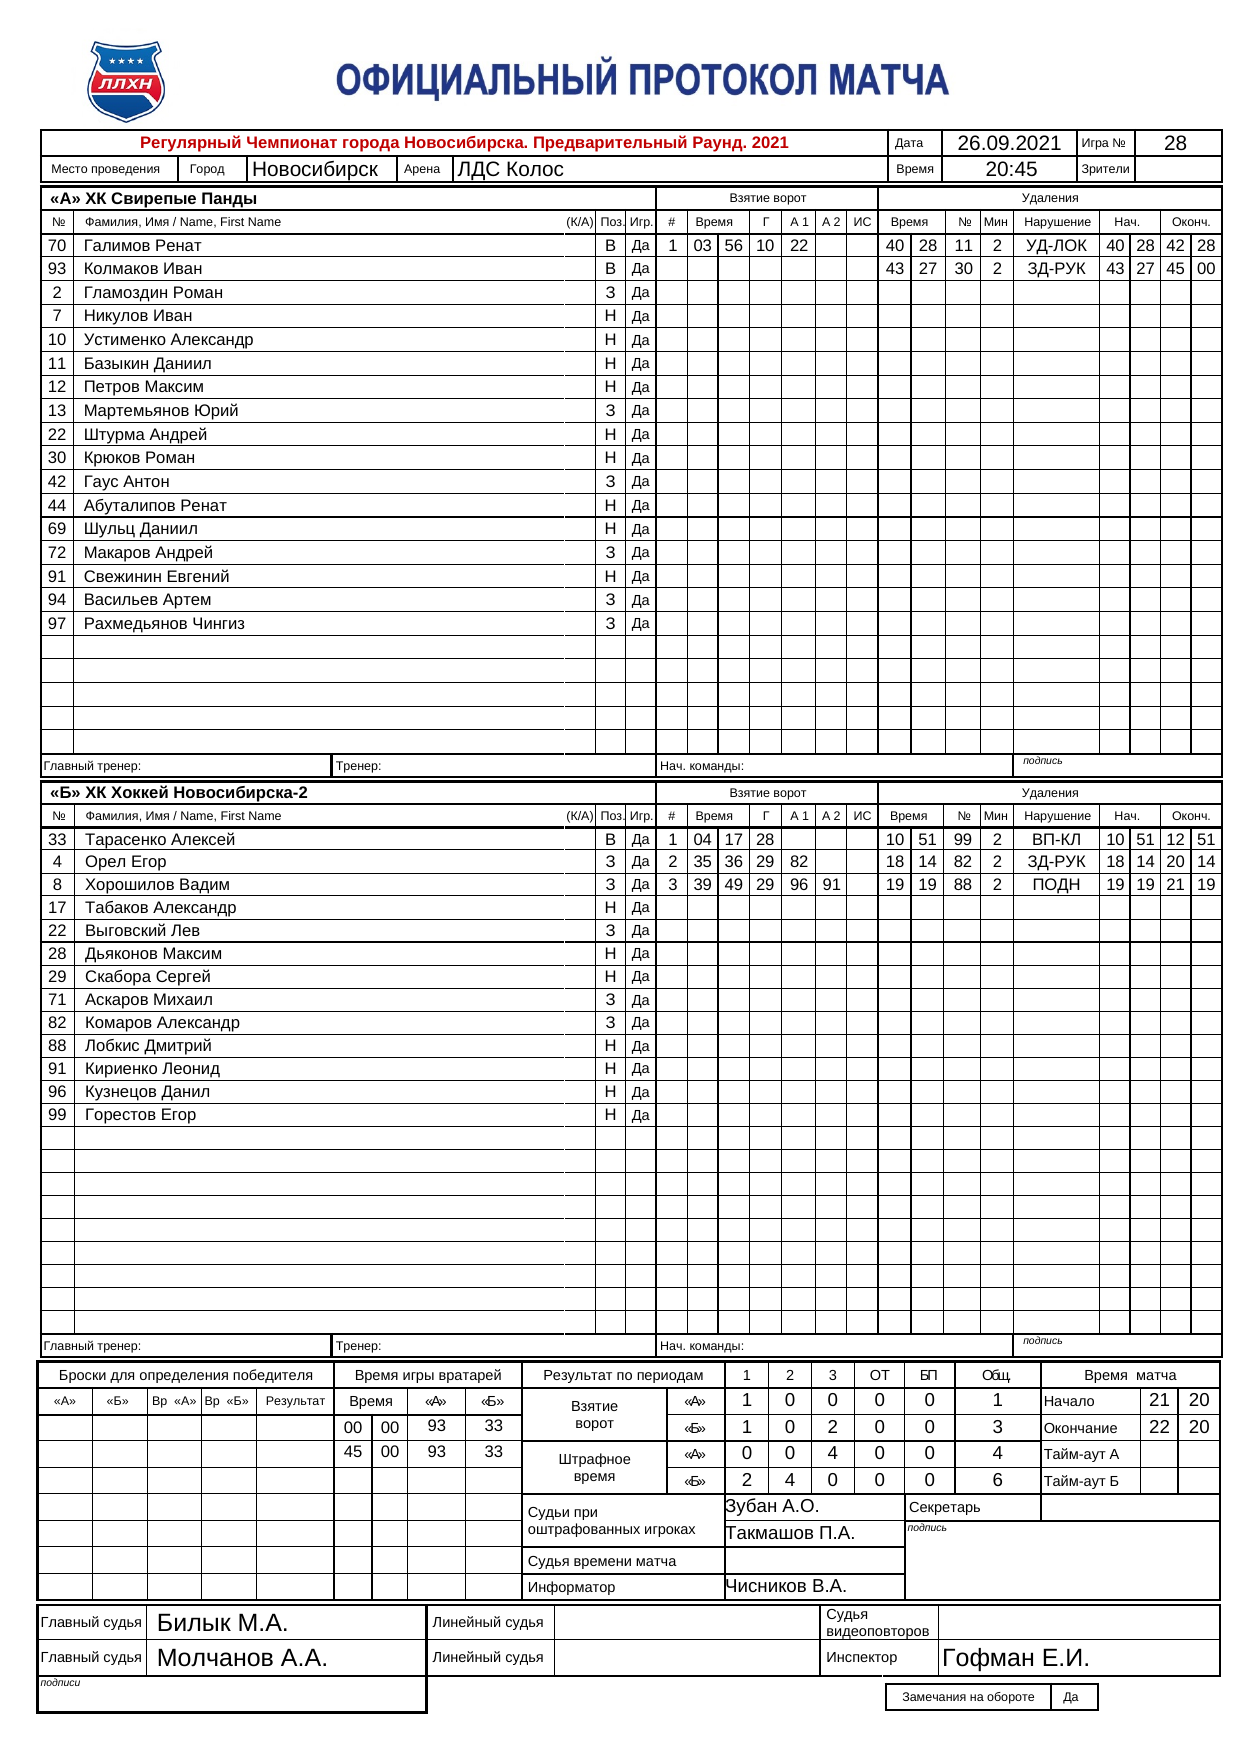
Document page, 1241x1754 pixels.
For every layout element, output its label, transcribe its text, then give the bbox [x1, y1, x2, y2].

table_cell [596, 659, 625, 682]
table_cell [981, 541, 1013, 564]
table_cell [750, 1219, 781, 1241]
table_cell [719, 920, 749, 941]
table_cell [879, 896, 910, 918]
table_cell [1100, 1242, 1129, 1264]
table_cell [750, 612, 781, 634]
table_cell [1161, 896, 1190, 918]
table_cell [626, 1219, 655, 1241]
table_cell [750, 1288, 781, 1310]
table_cell Н [596, 896, 625, 918]
table_cell Г [750, 211, 781, 233]
table_cell [719, 1242, 749, 1264]
table_cell З [596, 470, 625, 493]
table_cell [1192, 1242, 1221, 1264]
table_cell [847, 1035, 877, 1057]
table_cell Да [626, 423, 655, 445]
table_cell [1014, 683, 1099, 706]
table_cell [657, 989, 687, 1011]
table_cell 00 [1192, 257, 1221, 280]
table_cell [816, 730, 846, 753]
table_cell [1192, 1058, 1221, 1079]
table_cell 70 [42, 235, 73, 256]
table_cell [981, 636, 1013, 658]
table_cell [1192, 636, 1221, 658]
table_cell [626, 1196, 655, 1218]
table_cell [981, 328, 1013, 351]
table_cell [1192, 494, 1221, 516]
table_cell [847, 1311, 877, 1333]
table_cell [1100, 989, 1129, 1011]
table_cell 0 [905, 1415, 954, 1440]
table_cell [202, 1468, 256, 1493]
table_cell 0 [726, 1442, 768, 1467]
table_cell [1014, 1288, 1099, 1310]
table_cell [981, 376, 1013, 398]
table_cell [1131, 1035, 1160, 1057]
table_cell [148, 1441, 201, 1467]
table_cell [657, 1196, 687, 1218]
table_cell [1131, 328, 1160, 351]
table_cell [782, 1311, 815, 1333]
table_cell [1014, 1242, 1099, 1264]
table_cell 91 [42, 1058, 74, 1079]
table_cell [981, 683, 1013, 706]
table_cell [1131, 1012, 1160, 1033]
table_cell Зубан А.О. [726, 1495, 904, 1520]
table_cell [944, 896, 980, 918]
table_cell [335, 1521, 371, 1546]
table_cell [750, 1035, 781, 1057]
table_cell 51 [1131, 829, 1160, 849]
table_cell [816, 1311, 846, 1333]
table_cell [1131, 1311, 1160, 1333]
table_cell [1014, 1081, 1099, 1103]
table_cell 2 [981, 850, 1013, 872]
table_cell [946, 399, 980, 422]
table_cell [816, 305, 846, 327]
table_cell [1192, 1288, 1221, 1310]
table_cell [688, 328, 717, 351]
table_cell [782, 1012, 815, 1033]
table_cell [202, 1521, 256, 1546]
table_cell [1161, 1173, 1190, 1195]
table_cell [1161, 1242, 1190, 1264]
table_cell [688, 1173, 717, 1195]
table_cell [565, 1219, 595, 1241]
table_cell [1014, 1104, 1099, 1126]
table_cell [565, 612, 595, 634]
table_cell [981, 920, 1013, 941]
table_cell [847, 874, 877, 895]
table_cell [912, 707, 945, 729]
table_cell [847, 1150, 877, 1172]
table_cell 96 [782, 874, 815, 895]
table_cell [657, 1288, 687, 1310]
table_cell [1161, 281, 1190, 303]
table_cell Время [335, 1389, 407, 1413]
table_cell [657, 518, 687, 540]
table_cell [1100, 281, 1129, 303]
table_cell [688, 565, 717, 587]
table_cell [1161, 541, 1190, 564]
table_cell Время [879, 805, 943, 826]
table_cell [1131, 1242, 1160, 1264]
table_cell [719, 281, 749, 303]
table_cell [466, 1468, 521, 1493]
table_cell [1100, 1288, 1129, 1310]
table_cell Колмаков Иван [74, 257, 564, 280]
table_cell [565, 494, 595, 516]
table_cell [1100, 1127, 1129, 1149]
table_cell [719, 1265, 749, 1287]
table_cell [565, 1127, 595, 1149]
table_cell [565, 423, 595, 445]
table_cell [912, 1242, 943, 1264]
table_cell [782, 636, 815, 658]
table_cell [1161, 494, 1190, 516]
table_cell [1192, 399, 1221, 422]
table_cell [1014, 636, 1099, 658]
table_cell [688, 588, 717, 611]
table_header Взятие ворот [657, 188, 877, 209]
table_cell [1161, 1288, 1190, 1310]
table_cell [816, 281, 846, 303]
table_cell [719, 636, 749, 658]
table_cell 45 [1161, 257, 1190, 280]
table_cell [981, 1150, 1013, 1172]
table_cell Н [596, 1081, 625, 1103]
table_cell [657, 896, 687, 918]
table_cell [750, 1058, 781, 1079]
table_cell [912, 989, 943, 1011]
table_cell [596, 636, 625, 658]
table_cell Н [596, 518, 625, 540]
table_cell [1192, 989, 1221, 1011]
table_cell [1192, 588, 1221, 611]
table_cell № [42, 211, 73, 233]
table_cell [912, 730, 945, 753]
table_cell [1014, 966, 1099, 987]
table_cell [626, 636, 655, 658]
table_cell [565, 730, 595, 753]
table_cell [42, 1196, 74, 1218]
table_cell Время [688, 211, 749, 233]
table_cell Абуталипов Ренат [74, 494, 564, 516]
table_cell [981, 659, 1013, 682]
table_cell Н [596, 1104, 625, 1126]
table_cell [626, 1311, 655, 1333]
table_cell [939, 1606, 1219, 1639]
table_cell [75, 1242, 564, 1264]
table_cell Нарушение [1014, 211, 1099, 233]
table_cell [688, 1311, 717, 1333]
table_cell [879, 920, 910, 941]
table_cell З [596, 281, 625, 303]
table_cell [847, 305, 877, 327]
table_cell Начало [1042, 1389, 1140, 1413]
table_cell [1014, 989, 1099, 1011]
table_cell [879, 494, 910, 516]
table_cell [946, 281, 980, 303]
table_cell [981, 1012, 1013, 1033]
table_cell [879, 1058, 910, 1079]
table_cell [42, 1242, 74, 1264]
table_cell ПОДН [1014, 874, 1099, 895]
table_cell [944, 920, 980, 941]
table_cell [816, 494, 846, 516]
table_cell [565, 281, 595, 303]
table_cell [596, 1311, 625, 1333]
table_cell «Б » [466, 1389, 521, 1413]
table_cell [1014, 730, 1099, 753]
table_cell [879, 352, 910, 374]
table_cell [688, 257, 717, 280]
table_cell [847, 328, 877, 351]
table_cell Н [596, 966, 625, 987]
table_cell Мин [981, 211, 1013, 233]
table_cell Да [626, 328, 655, 351]
table_cell 0 [769, 1442, 811, 1467]
table_cell Выговский Лев [75, 920, 564, 941]
table_cell [816, 518, 846, 540]
table_cell [782, 943, 815, 964]
table_cell [565, 966, 595, 987]
table_cell [1161, 1012, 1190, 1033]
table_cell [565, 588, 595, 611]
table_cell [1131, 1104, 1160, 1126]
table_cell [1161, 966, 1190, 987]
table_cell Оконч. [1161, 805, 1221, 826]
table_cell «Б» [668, 1415, 724, 1440]
table_cell [75, 1288, 564, 1310]
table_cell [1100, 1265, 1129, 1287]
table_cell [1131, 494, 1160, 516]
table_cell [719, 1104, 749, 1126]
table_cell 04 [688, 829, 717, 849]
table_cell [782, 518, 815, 540]
table_cell Макаров Андрей [74, 541, 564, 564]
table_cell Кириенко Леонид [75, 1058, 564, 1079]
table_cell [1100, 1012, 1129, 1033]
table_cell [39, 1547, 92, 1573]
table_cell Г [750, 805, 781, 826]
table_cell 00 [373, 1441, 407, 1467]
table_cell 14 [1192, 850, 1221, 872]
table_cell 10 [1100, 829, 1129, 849]
table_cell 93 [408, 1416, 465, 1440]
table_cell [750, 659, 781, 682]
table_cell [688, 1242, 717, 1264]
table_cell [879, 1265, 910, 1287]
table_cell [596, 1173, 625, 1195]
table_cell 0 [905, 1389, 954, 1413]
table_cell [93, 1441, 147, 1467]
table_cell [565, 874, 595, 895]
table_cell [981, 989, 1013, 1011]
table_cell [1042, 1495, 1219, 1520]
table_cell Да [626, 470, 655, 493]
table_cell [555, 1606, 819, 1639]
table_cell [1161, 1127, 1190, 1149]
table_cell Нач. [1100, 805, 1160, 826]
table_cell [719, 730, 749, 753]
table_cell [1161, 1081, 1190, 1103]
table_cell [565, 305, 595, 327]
table_cell В [596, 829, 625, 849]
table_cell [1014, 281, 1099, 303]
table_cell [1192, 730, 1221, 753]
table_cell [879, 1173, 910, 1195]
table_cell [1192, 1035, 1221, 1057]
table_cell Время [688, 805, 749, 826]
table_cell Н [596, 494, 625, 516]
table_cell 2 [981, 235, 1013, 256]
table_cell [1192, 423, 1221, 445]
table_cell [719, 1035, 749, 1057]
table_cell Город [179, 157, 246, 181]
table_cell [1100, 470, 1129, 493]
table_cell [257, 1441, 333, 1467]
table_header Общ. [956, 1363, 1040, 1387]
table_cell [750, 328, 781, 351]
table_cell 21 [1161, 874, 1190, 895]
table_cell [626, 683, 655, 706]
table_cell Н [596, 376, 625, 398]
table_cell [565, 850, 595, 872]
table_cell 28 [1192, 235, 1221, 256]
table_cell Линейный судья [428, 1606, 554, 1639]
table_cell [565, 565, 595, 587]
table_cell [657, 1035, 687, 1057]
table_cell Зрители [1078, 157, 1134, 181]
table_cell [1014, 920, 1099, 941]
table_cell [912, 588, 945, 611]
table_cell [1179, 1468, 1219, 1493]
table_cell В [596, 257, 625, 280]
table_cell [981, 1288, 1013, 1310]
table_cell 91 [816, 874, 846, 895]
table_cell [912, 1081, 943, 1103]
table_header Время игры вратарей [335, 1363, 521, 1387]
table_cell [93, 1468, 147, 1493]
table_cell [657, 1012, 687, 1033]
table_cell [816, 989, 846, 1011]
table_cell [626, 1127, 655, 1149]
table_cell [750, 683, 781, 706]
table_cell 6 [956, 1468, 1040, 1493]
table_cell [1100, 352, 1129, 374]
table_cell [1014, 446, 1099, 469]
table_cell [565, 1058, 595, 1079]
table_cell [596, 1127, 625, 1149]
table_cell [657, 376, 687, 398]
table_cell 19 [879, 874, 910, 895]
table_cell Да [626, 943, 655, 964]
table_cell [626, 659, 655, 682]
table_header Время матча [1042, 1363, 1219, 1387]
table_cell 2 [981, 874, 1013, 895]
table_cell [981, 470, 1013, 493]
table_cell [750, 399, 781, 422]
table_cell [944, 1150, 980, 1172]
table_cell [981, 1242, 1013, 1264]
table_cell [1014, 518, 1099, 540]
table_cell 0 [812, 1389, 854, 1413]
table_cell [688, 1196, 717, 1218]
table_cell [1014, 376, 1099, 398]
table_cell Линейный судья [428, 1640, 554, 1675]
table_cell [657, 966, 687, 987]
table_cell [719, 257, 749, 280]
table_cell [981, 1196, 1013, 1218]
table_cell [944, 1081, 980, 1103]
table_cell Главный судья [39, 1606, 146, 1639]
table_cell 39 [688, 874, 717, 895]
table_cell [847, 707, 877, 729]
table_cell [719, 541, 749, 564]
table_cell [1100, 305, 1129, 327]
table_cell [1131, 707, 1160, 729]
table_cell Да [626, 494, 655, 516]
table_cell [944, 1311, 980, 1333]
table_cell [657, 659, 687, 682]
table_cell [75, 1219, 564, 1241]
table_cell [39, 1416, 92, 1440]
table_cell 20 [1179, 1415, 1219, 1440]
table_cell [1100, 730, 1129, 753]
table_cell Главный судья [39, 1640, 146, 1675]
table_cell [912, 896, 943, 918]
table_cell [847, 281, 877, 303]
table_cell [466, 1494, 521, 1520]
table_cell [847, 659, 877, 682]
table_cell [847, 989, 877, 1011]
table_cell [816, 636, 846, 658]
table_cell 40 [1100, 235, 1129, 256]
table_cell [1192, 470, 1221, 493]
table_cell [1100, 1173, 1129, 1195]
table_cell [335, 1494, 371, 1520]
table_cell [719, 352, 749, 374]
table_cell [42, 1288, 74, 1310]
table_cell [1014, 305, 1099, 327]
table_cell [912, 281, 945, 303]
table_cell Такмашов П.А. [726, 1521, 904, 1546]
table_cell [879, 565, 910, 587]
table_cell [750, 896, 781, 918]
table_cell [1100, 423, 1129, 445]
table_cell [816, 352, 846, 374]
table_cell [565, 707, 595, 729]
table_cell Окончание [1042, 1415, 1140, 1440]
table_cell [847, 376, 877, 398]
table_cell [1131, 659, 1160, 682]
table_cell [782, 1081, 815, 1103]
table_cell [782, 376, 815, 398]
table_cell 19 [1100, 874, 1129, 895]
table_cell Галимов Ренат [74, 235, 564, 256]
table_cell [75, 1150, 564, 1172]
table_cell [883, 1677, 1220, 1681]
table_cell [847, 1104, 877, 1126]
table_header 28 [1136, 131, 1221, 155]
table_cell [1192, 659, 1221, 682]
table_cell [816, 943, 846, 964]
table_cell Никулов Иван [74, 305, 564, 327]
table_cell А 1 [782, 805, 815, 826]
table_cell [750, 352, 781, 374]
table_cell ЛДС Колос [454, 157, 887, 181]
table_cell Да [626, 305, 655, 327]
table_cell [719, 896, 749, 918]
table_cell [626, 1242, 655, 1264]
table_cell [202, 1494, 256, 1520]
table_cell [688, 541, 717, 564]
table_cell [148, 1574, 201, 1599]
table_cell [688, 1265, 717, 1287]
table_cell [1014, 1127, 1099, 1149]
table_cell [981, 1219, 1013, 1241]
table_cell [879, 1288, 910, 1310]
table_cell [719, 376, 749, 398]
table_cell [879, 328, 910, 351]
table_cell [565, 943, 595, 964]
table_cell [1131, 896, 1160, 918]
table_cell [946, 518, 980, 540]
table_cell [750, 730, 781, 753]
table_cell Оконч. [1161, 211, 1221, 233]
table_cell [657, 470, 687, 493]
table_cell 22 [782, 235, 815, 256]
table_cell Да [626, 281, 655, 303]
table_cell [1192, 966, 1221, 987]
table_cell [946, 659, 980, 682]
table_cell [1131, 1265, 1160, 1287]
table_cell 14 [1131, 850, 1160, 872]
table_cell [782, 1058, 815, 1079]
table_cell [750, 257, 781, 280]
table_cell [912, 1104, 943, 1126]
table_cell Время [889, 157, 941, 181]
table_cell 42 [1161, 235, 1190, 256]
table_cell [1014, 423, 1099, 445]
table_cell [1014, 707, 1099, 729]
table_cell Нач. [1100, 211, 1160, 233]
table_cell Да [626, 565, 655, 587]
table_cell 42 [42, 470, 73, 493]
table_cell Табаков Александр [75, 896, 564, 918]
table_cell [912, 1173, 943, 1195]
table_cell [816, 399, 846, 422]
table_cell Мин [981, 805, 1013, 826]
table_cell [912, 1311, 943, 1333]
table_cell [657, 730, 687, 753]
table_cell [1131, 636, 1160, 658]
table_cell ЗД-РУК [1014, 257, 1099, 280]
table_cell «А» [408, 1389, 465, 1413]
table_cell [981, 588, 1013, 611]
table_cell (К/А) [565, 211, 595, 233]
table_cell [1192, 683, 1221, 706]
table_cell 21 [1141, 1389, 1177, 1413]
table_header 1 [726, 1363, 768, 1387]
table_cell [1014, 659, 1099, 682]
table_cell [981, 1104, 1013, 1126]
table_cell Тайм-аут Б [1042, 1468, 1140, 1493]
table_cell 2 [42, 281, 73, 303]
table_cell [1100, 541, 1129, 564]
table_cell [657, 328, 687, 351]
table_cell Игр. [626, 211, 655, 233]
table_cell [750, 281, 781, 303]
table_cell [74, 707, 564, 729]
table_cell [879, 518, 910, 540]
table_cell [782, 1288, 815, 1310]
table_cell [981, 612, 1013, 634]
table_cell [565, 257, 595, 280]
table_cell [782, 966, 815, 987]
table_cell [879, 541, 910, 564]
table_cell [148, 1521, 201, 1546]
table_cell [657, 707, 687, 729]
table_cell З [596, 850, 625, 872]
table_cell [565, 989, 595, 1011]
table_cell [750, 1242, 781, 1264]
table_cell [750, 707, 781, 729]
table_cell [847, 612, 877, 634]
table_cell [42, 1150, 74, 1172]
table_cell [373, 1494, 407, 1520]
table_cell [944, 1288, 980, 1310]
table_cell Нач. команды: [657, 755, 1012, 776]
table_cell [946, 636, 980, 658]
table_cell [1161, 518, 1190, 540]
table_cell [944, 1196, 980, 1218]
table_cell [1131, 920, 1160, 941]
table_cell З [596, 399, 625, 422]
table_cell [879, 1035, 910, 1057]
table_cell Да [626, 1012, 655, 1033]
table_cell [1131, 943, 1160, 964]
table_cell [946, 328, 980, 351]
table_cell [565, 683, 595, 706]
table_cell Да [626, 920, 655, 941]
table_cell В [596, 235, 625, 256]
table_cell [1161, 943, 1190, 964]
table_cell [847, 829, 877, 849]
table_cell [1136, 157, 1221, 181]
table_cell Хорошилов Вадим [75, 874, 564, 895]
table_cell [596, 1265, 625, 1287]
table_cell [847, 920, 877, 941]
table_cell Результат [257, 1389, 333, 1413]
table_cell [1192, 518, 1221, 540]
table_cell 10 [42, 328, 73, 351]
table_cell [373, 1547, 407, 1573]
table_cell [202, 1547, 256, 1573]
table_cell [719, 1311, 749, 1333]
table_cell 18 [1100, 850, 1129, 872]
table_cell [912, 565, 945, 587]
table_cell Базыкин Даниил [74, 352, 564, 374]
table_cell [782, 1173, 815, 1195]
table_cell [75, 1265, 564, 1287]
table_cell [782, 989, 815, 1011]
table_cell «Б» [93, 1389, 147, 1413]
table_cell Скабора Сергей [75, 966, 564, 987]
table_cell [912, 612, 945, 634]
table_cell [688, 989, 717, 1011]
table_cell [1131, 1173, 1160, 1195]
table_cell 22 [42, 423, 73, 445]
table_cell [782, 494, 815, 516]
table_cell [688, 943, 717, 964]
table_cell Да [626, 1035, 655, 1057]
table_cell [1192, 896, 1221, 918]
table_cell [879, 1081, 910, 1103]
table_cell 1 [956, 1389, 1040, 1413]
table_cell [1192, 1219, 1221, 1241]
table_cell 1 [657, 829, 687, 849]
table_cell [626, 1288, 655, 1310]
table_cell [42, 636, 73, 658]
table_cell [1014, 1219, 1099, 1241]
table_cell [879, 989, 910, 1011]
table_cell Да [626, 518, 655, 540]
table_cell 20:45 [943, 157, 1076, 181]
table_cell [1014, 399, 1099, 422]
table_cell [657, 1150, 687, 1172]
table_cell [565, 896, 595, 918]
table_cell [782, 829, 815, 849]
table_cell [335, 1468, 371, 1493]
table_cell 11 [42, 352, 73, 374]
table_cell 1 [726, 1415, 768, 1440]
table_cell [847, 588, 877, 611]
table_cell [879, 730, 910, 753]
table_header «Б» ХК Хоккей Новосибирска-2 [42, 783, 655, 803]
table_cell [750, 989, 781, 1011]
table_cell [1192, 920, 1221, 941]
table_cell [688, 1219, 717, 1241]
table_cell [657, 446, 687, 469]
table_cell [565, 376, 595, 398]
table_cell [657, 1265, 687, 1287]
table_cell «Б» [668, 1468, 724, 1493]
table_cell 3 [956, 1415, 1040, 1440]
table_cell [1161, 399, 1190, 422]
table_cell [946, 352, 980, 374]
table_cell 96 [42, 1081, 74, 1103]
table_cell [1014, 1035, 1099, 1057]
table_cell [1161, 1058, 1190, 1079]
table_cell [1100, 1311, 1129, 1333]
table_cell [981, 1081, 1013, 1103]
table_cell [428, 1677, 882, 1711]
table_cell [1014, 1012, 1099, 1033]
table_cell [1192, 1311, 1221, 1333]
table_cell № [944, 805, 980, 826]
table_cell [946, 541, 980, 564]
table_cell Судья времени матча [523, 1548, 724, 1573]
table_cell [1131, 966, 1160, 987]
table_cell 88 [944, 874, 980, 895]
table_cell [257, 1468, 333, 1493]
table_cell [75, 1173, 564, 1195]
table_cell [596, 1242, 625, 1264]
table_cell [1131, 1219, 1160, 1241]
table_cell [750, 1012, 781, 1033]
table_cell [565, 1196, 595, 1218]
table_cell Шульц Даниил [74, 518, 564, 540]
table_cell А 1 [782, 211, 815, 233]
table_cell 17 [42, 896, 74, 918]
table_cell 19 [912, 874, 943, 895]
table_cell 29 [42, 966, 74, 987]
table_cell [879, 943, 910, 964]
table_cell [719, 659, 749, 682]
table_cell 0 [855, 1389, 904, 1413]
table_cell [879, 470, 910, 493]
table_cell Гаус Антон [74, 470, 564, 493]
table_cell Н [596, 1035, 625, 1057]
table_cell 12 [42, 376, 73, 398]
table_cell [750, 565, 781, 587]
table_cell [719, 518, 749, 540]
table_cell [750, 636, 781, 658]
table_cell [782, 1127, 815, 1149]
table_cell 0 [769, 1415, 811, 1440]
table_cell Да [626, 352, 655, 374]
table_header Игра № [1078, 131, 1134, 155]
table_cell Судья видеоповторов [821, 1606, 938, 1639]
table_cell [879, 636, 910, 658]
table_cell [816, 257, 846, 280]
table_cell [816, 1265, 846, 1287]
table_cell [626, 1173, 655, 1195]
table_cell Мартемьянов Юрий [74, 399, 564, 422]
table_cell [657, 1104, 687, 1126]
table_cell [750, 1265, 781, 1287]
table_cell Поз. [596, 211, 625, 233]
table_cell [565, 1081, 595, 1103]
table_cell [816, 1219, 846, 1241]
table_cell [1192, 352, 1221, 374]
table_cell 99 [944, 829, 980, 849]
table_cell 8 [42, 874, 74, 895]
table_cell 12 [1161, 829, 1190, 849]
table_cell [1014, 1058, 1099, 1079]
table_cell [847, 1012, 877, 1033]
table_cell Петров Максим [74, 376, 564, 398]
table_cell [565, 1311, 595, 1333]
table_cell З [596, 989, 625, 1011]
table_cell [39, 1441, 92, 1467]
table_cell [816, 896, 846, 918]
table_cell [719, 1058, 749, 1079]
table_cell 28 [912, 235, 945, 256]
table_cell [1131, 518, 1160, 540]
table_cell [847, 1219, 877, 1241]
table_cell Вр «А» [148, 1389, 201, 1413]
table_cell [657, 943, 687, 964]
table_cell [981, 707, 1013, 729]
table_cell Фамилия, Имя / Name, First Name [74, 211, 565, 233]
table_header Регулярный Чемпионат города Новосибирска. Предварительный Раунд. 2021 [42, 131, 887, 155]
table_cell 45 [335, 1441, 371, 1467]
table_cell [1100, 1196, 1129, 1218]
table_cell [847, 1288, 877, 1310]
table_cell [816, 541, 846, 564]
table_cell [657, 1058, 687, 1079]
table_cell [42, 1265, 74, 1287]
table_cell [944, 1058, 980, 1079]
table_cell [657, 399, 687, 422]
table_cell [719, 1012, 749, 1033]
table_cell [1014, 328, 1099, 351]
table_cell [750, 494, 781, 516]
table_cell [750, 1173, 781, 1195]
table_cell [816, 1288, 846, 1310]
table_cell Устименко Александр [74, 328, 564, 351]
table_cell [1192, 1012, 1221, 1033]
table_cell [657, 281, 687, 303]
table_cell [816, 966, 846, 987]
table_cell подпись [1014, 1335, 1221, 1356]
table_cell ИС [847, 211, 877, 233]
table_cell 91 [42, 565, 73, 587]
table_cell [879, 588, 910, 611]
table_cell [816, 659, 846, 682]
table_cell [1161, 423, 1190, 445]
table_cell [981, 399, 1013, 422]
table_cell ВП-КЛ [1014, 829, 1099, 849]
table_header 26.09.2021 [943, 131, 1076, 155]
table_cell [782, 328, 815, 351]
table_cell [847, 494, 877, 516]
table_cell Крюков Роман [74, 446, 564, 469]
table_cell [335, 1547, 371, 1573]
table_cell 43 [1100, 257, 1129, 280]
table_cell Н [596, 446, 625, 469]
table_cell [879, 683, 910, 706]
table_cell Место проведения [42, 157, 177, 181]
table_cell [565, 920, 595, 941]
table_cell 00 [335, 1416, 371, 1440]
table_cell [750, 1196, 781, 1218]
table_cell [912, 470, 945, 493]
table_cell [688, 730, 717, 753]
table_cell [657, 1219, 687, 1241]
table_cell Да [626, 541, 655, 564]
table_cell [912, 541, 945, 564]
table_cell [981, 518, 1013, 540]
table_cell Чисников В.А. [726, 1575, 904, 1599]
table_cell А 2 [816, 211, 846, 233]
table_cell [719, 399, 749, 422]
table_cell [719, 423, 749, 445]
table_cell 0 [812, 1468, 854, 1493]
table_cell [466, 1574, 521, 1599]
table_cell [750, 1127, 781, 1149]
table_cell 30 [946, 257, 980, 280]
table_cell [688, 470, 717, 493]
table_cell [688, 1058, 717, 1079]
table_cell [1192, 1173, 1221, 1195]
table_cell [1100, 494, 1129, 516]
table_cell [946, 612, 980, 634]
table_cell [657, 541, 687, 564]
table_cell [1161, 470, 1190, 493]
table_cell [750, 305, 781, 327]
table_cell [816, 1058, 846, 1079]
table_cell Лобкис Дмитрий [75, 1035, 564, 1057]
table_cell 2 [981, 829, 1013, 849]
table_cell [847, 1173, 877, 1195]
table_cell [257, 1494, 333, 1520]
table_cell [981, 352, 1013, 374]
table_cell [1192, 446, 1221, 469]
table_cell [1161, 1150, 1190, 1172]
table_cell [879, 1104, 910, 1126]
table_cell Свежинин Евгений [74, 565, 564, 587]
table_cell [912, 446, 945, 469]
table_cell 51 [912, 829, 943, 849]
table_cell 99 [42, 1104, 74, 1126]
table_cell 03 [688, 235, 717, 256]
table_cell [879, 446, 910, 469]
table_cell З [596, 920, 625, 941]
table_cell [565, 1150, 595, 1172]
table_cell [148, 1416, 201, 1440]
table_cell [1161, 989, 1190, 1011]
table_cell [257, 1521, 333, 1546]
table_cell [782, 423, 815, 445]
table_cell Да [626, 376, 655, 398]
table_cell [719, 328, 749, 351]
table_header «А» ХК Свирепые Панды [42, 188, 655, 209]
table_cell № [42, 805, 74, 826]
table_cell [719, 1127, 749, 1149]
table_cell Информатор [523, 1575, 724, 1599]
table_cell [981, 1265, 1013, 1287]
table_cell [148, 1547, 201, 1573]
table_cell [1100, 1104, 1129, 1126]
table_cell [847, 470, 877, 493]
table_cell [688, 1150, 717, 1172]
table_cell [719, 989, 749, 1011]
table_cell Дьяконов Максим [75, 943, 564, 964]
table_cell [946, 707, 980, 729]
table_cell 0 [855, 1415, 904, 1440]
table_cell Да [626, 612, 655, 634]
table_cell [912, 399, 945, 422]
table_cell [816, 1196, 846, 1218]
table_header Удаления [879, 783, 1221, 803]
table_cell [782, 1104, 815, 1126]
table_cell [816, 1173, 846, 1195]
table_cell [688, 896, 717, 918]
table_cell [879, 399, 910, 422]
table_cell [981, 305, 1013, 327]
table_cell [408, 1547, 465, 1573]
table_cell Тайм-аут А [1042, 1441, 1140, 1467]
table_cell [719, 446, 749, 469]
table_cell [688, 352, 717, 374]
table_cell [39, 1521, 92, 1546]
table_cell [657, 1311, 687, 1333]
table_cell [782, 1219, 815, 1241]
table_cell [847, 1081, 877, 1103]
table_cell [148, 1468, 201, 1493]
table_cell 0 [855, 1468, 904, 1493]
table_cell [847, 943, 877, 964]
table_cell Н [596, 328, 625, 351]
table_cell [816, 1104, 846, 1126]
table_cell [847, 352, 877, 374]
table_cell # [657, 211, 687, 233]
table_cell [42, 1311, 74, 1333]
table_cell [1100, 376, 1129, 398]
table_cell [565, 1288, 595, 1310]
table_cell [408, 1494, 465, 1520]
table_cell Да [626, 850, 655, 872]
table_cell [1100, 1150, 1129, 1172]
table_cell [944, 943, 980, 964]
table_cell [1100, 636, 1129, 658]
table_cell [946, 683, 980, 706]
table_cell [1161, 352, 1190, 374]
table_cell Н [596, 565, 625, 587]
table_cell ЗД-РУК [1014, 850, 1099, 872]
table_header Удаления [879, 188, 1221, 209]
table_cell [1014, 1265, 1099, 1287]
table_cell 44 [42, 494, 73, 516]
table_cell [912, 683, 945, 706]
table_cell [944, 1242, 980, 1264]
table_cell [657, 305, 687, 327]
table_cell [657, 683, 687, 706]
table_cell [42, 683, 73, 706]
table_cell [912, 1127, 943, 1149]
table_cell [782, 920, 815, 941]
table_cell [1014, 943, 1099, 964]
table_cell [373, 1468, 407, 1493]
table_cell [782, 352, 815, 374]
table_cell [657, 612, 687, 634]
table_cell [879, 659, 910, 682]
table_cell [944, 989, 980, 1011]
table_cell 28 [42, 943, 74, 964]
table_cell Да [626, 989, 655, 1011]
table_cell 93 [408, 1441, 465, 1467]
table_cell Да [626, 1081, 655, 1103]
table_cell [981, 494, 1013, 516]
table_cell 13 [42, 399, 73, 422]
table_cell [847, 636, 877, 658]
table_cell [1161, 328, 1190, 351]
table_cell 40 [879, 235, 910, 256]
table_cell [565, 399, 595, 422]
table_cell [1014, 1150, 1099, 1172]
table_cell [1161, 612, 1190, 634]
table_cell [657, 1081, 687, 1103]
table_cell [688, 636, 717, 658]
table_cell 22 [1141, 1415, 1177, 1440]
table_cell 2 [812, 1415, 854, 1440]
table_cell Новосибирск [248, 157, 396, 181]
table_cell [981, 281, 1013, 303]
table_cell 4 [769, 1468, 811, 1493]
table_cell Взятие ворот [523, 1389, 666, 1440]
table_cell [565, 541, 595, 564]
table_header Замечания на обороте [887, 1685, 1050, 1709]
table_cell [912, 352, 945, 374]
table_cell [944, 966, 980, 987]
table_cell [879, 966, 910, 987]
table_cell Нарушение [1014, 805, 1099, 826]
table_cell [816, 1242, 846, 1264]
table_cell [657, 423, 687, 445]
table_cell [42, 1173, 74, 1195]
table_cell [466, 1547, 521, 1573]
table_cell [1131, 1081, 1160, 1103]
table_cell Главный тренер: [42, 1335, 330, 1356]
table_cell [946, 305, 980, 327]
table_cell [1131, 565, 1160, 587]
table_cell [688, 1288, 717, 1310]
table_cell 10 [750, 235, 781, 256]
table_cell [719, 683, 749, 706]
table_cell [42, 730, 73, 753]
table_cell 27 [1131, 257, 1160, 280]
table_cell [657, 1127, 687, 1149]
table_cell Да [626, 1058, 655, 1079]
table_cell [782, 565, 815, 587]
table_cell [1141, 1468, 1177, 1493]
table_cell [1100, 1035, 1129, 1057]
table_cell [1100, 659, 1129, 682]
table_cell [1100, 896, 1129, 918]
table_cell [688, 446, 717, 469]
table_cell [1014, 1173, 1099, 1195]
table_cell [202, 1416, 256, 1440]
table_cell [719, 470, 749, 493]
table_cell [847, 518, 877, 540]
table_cell подпись [906, 1522, 1219, 1599]
table_cell [93, 1416, 147, 1440]
table_cell [688, 305, 717, 327]
table_cell [719, 707, 749, 729]
table_cell [93, 1521, 147, 1546]
table_cell [782, 1150, 815, 1172]
table_cell № [946, 211, 980, 233]
table_cell [879, 281, 910, 303]
table_cell УД-ЛОК [1014, 235, 1099, 256]
table_cell [1100, 565, 1129, 587]
table_cell [816, 612, 846, 634]
table_cell [946, 446, 980, 469]
table_cell 11 [946, 235, 980, 256]
table_cell [912, 1219, 943, 1241]
table_cell [1100, 1081, 1129, 1103]
table_cell [626, 707, 655, 729]
table_cell [93, 1574, 147, 1599]
table_cell [816, 1035, 846, 1057]
table_cell [657, 588, 687, 611]
table_cell [816, 376, 846, 398]
table_cell [847, 683, 877, 706]
table_cell [1161, 376, 1190, 398]
table_cell [1131, 1127, 1160, 1149]
table_cell Билык М.А. [147, 1606, 425, 1639]
table_cell [42, 659, 73, 682]
table_cell [1161, 305, 1190, 327]
table_cell [565, 636, 595, 658]
table_cell [1100, 328, 1129, 351]
table_cell [1131, 376, 1160, 398]
table_cell 29 [750, 874, 781, 895]
table_cell [202, 1574, 256, 1599]
table_cell [816, 235, 846, 256]
table_cell [565, 518, 595, 540]
table_cell [1014, 588, 1099, 611]
table_cell Инспектор [821, 1640, 938, 1675]
table_cell Н [596, 352, 625, 374]
table_cell [1161, 1219, 1190, 1241]
table_cell [596, 1219, 625, 1241]
table_cell [847, 1196, 877, 1218]
table_cell [373, 1521, 407, 1546]
table_cell [1161, 659, 1190, 682]
table_cell [1131, 588, 1160, 611]
table_cell 4 [812, 1442, 854, 1467]
table_cell [1161, 636, 1190, 658]
table_cell Гофман Е.И. [939, 1640, 1219, 1675]
table_cell [335, 1574, 371, 1599]
table_cell [719, 1288, 749, 1310]
table_cell [1131, 1150, 1160, 1172]
table_cell [782, 588, 815, 611]
table_cell [981, 730, 1013, 753]
table_cell [202, 1441, 256, 1467]
table_cell [688, 494, 717, 516]
table_cell [782, 1242, 815, 1264]
table_cell ИС [847, 805, 877, 826]
table_cell Комаров Александр [75, 1012, 564, 1033]
table_cell [565, 446, 595, 469]
table_cell [782, 399, 815, 422]
table_header ОТ [855, 1363, 904, 1387]
table_cell [657, 565, 687, 587]
table_cell [596, 1288, 625, 1310]
table_cell 82 [782, 850, 815, 872]
table_cell [39, 1494, 92, 1520]
table_cell [257, 1547, 333, 1573]
table_cell 2 [657, 850, 687, 872]
table_cell [847, 423, 877, 445]
table_cell Н [596, 305, 625, 327]
table_cell Гламоздин Роман [74, 281, 564, 303]
table_cell Н [596, 943, 625, 964]
table_cell «А» [668, 1389, 724, 1413]
table_cell [879, 305, 910, 327]
table_cell [688, 707, 717, 729]
table_cell [1131, 305, 1160, 327]
table_cell Штурма Андрей [74, 423, 564, 445]
table_cell 19 [1192, 874, 1221, 895]
table_cell [1161, 588, 1190, 611]
table_cell [1014, 541, 1099, 564]
table_cell [944, 1104, 980, 1126]
table_cell [847, 257, 877, 280]
table_cell [1192, 305, 1221, 327]
table_cell [816, 683, 846, 706]
table_cell [1131, 281, 1160, 303]
table_cell [1100, 1219, 1129, 1241]
table_cell [657, 257, 687, 280]
table_cell [1131, 1196, 1160, 1218]
table_cell [719, 494, 749, 516]
table_cell [565, 235, 595, 256]
table_cell # [657, 805, 687, 826]
table_cell [1100, 446, 1129, 469]
table_cell [981, 1035, 1013, 1057]
table_cell [1131, 1058, 1160, 1079]
table_cell [912, 376, 945, 398]
table_cell [596, 683, 625, 706]
table_cell [688, 612, 717, 634]
table_cell [912, 328, 945, 351]
table_cell [1192, 1150, 1221, 1172]
table_cell 97 [42, 612, 73, 634]
table_cell 49 [719, 874, 749, 895]
table_cell Поз. [596, 805, 625, 826]
table_cell 35 [688, 850, 717, 872]
table_cell 14 [912, 850, 943, 872]
table_cell [912, 1058, 943, 1079]
table_cell [565, 829, 595, 849]
table_cell [879, 612, 910, 634]
table_header Да [1052, 1685, 1097, 1709]
table_cell [565, 1265, 595, 1287]
table_header 2 [769, 1363, 811, 1387]
table_cell (К/А) [565, 805, 595, 826]
table_cell [750, 518, 781, 540]
table_cell [626, 1265, 655, 1287]
table_cell [148, 1494, 201, 1520]
table_cell [565, 1104, 595, 1126]
table_cell [565, 1035, 595, 1057]
table_cell 1 [657, 235, 687, 256]
table_cell [879, 1219, 910, 1241]
table_cell [847, 896, 877, 918]
table_cell Горестов Егор [75, 1104, 564, 1126]
table_cell Фамилия, Имя / Name, First Name [75, 805, 565, 826]
table_cell [750, 1311, 781, 1333]
table_cell [782, 683, 815, 706]
table_cell Тренер: [333, 755, 655, 776]
table_cell [1131, 446, 1160, 469]
table_cell [657, 636, 687, 658]
table_cell Да [626, 588, 655, 611]
table_cell [847, 730, 877, 753]
table_cell [912, 1035, 943, 1057]
table_cell 19 [1131, 874, 1160, 895]
table_cell [946, 376, 980, 398]
table_cell [912, 943, 943, 964]
table_cell [981, 1173, 1013, 1195]
table_cell [912, 518, 945, 540]
table_cell [565, 659, 595, 682]
table_cell [782, 305, 815, 327]
table_cell [750, 920, 781, 941]
table_cell [879, 376, 910, 398]
table_cell [466, 1521, 521, 1546]
table_cell [1192, 376, 1221, 398]
table_cell 51 [1192, 829, 1221, 849]
table_cell 17 [719, 829, 749, 849]
table_cell 0 [855, 1442, 904, 1467]
table_cell Штрафное время [523, 1442, 666, 1493]
table_cell [981, 1058, 1013, 1079]
table_cell [1161, 920, 1190, 941]
table_cell [719, 1219, 749, 1241]
table_cell 28 [1131, 235, 1160, 256]
table_cell [1099, 1682, 1220, 1711]
table_cell [981, 896, 1013, 918]
table_cell 1 [726, 1389, 768, 1413]
table_cell [688, 399, 717, 422]
table_cell [1192, 943, 1221, 964]
table_cell [1100, 1058, 1129, 1079]
table_cell [1014, 896, 1099, 918]
table_cell 82 [42, 1012, 74, 1033]
table_cell [1161, 1196, 1190, 1218]
table_cell [750, 541, 781, 564]
table_cell [93, 1547, 147, 1573]
table_cell [944, 1219, 980, 1241]
table_cell [1100, 399, 1129, 422]
table_cell [1161, 1311, 1190, 1333]
table_cell [1131, 730, 1160, 753]
table_cell [596, 707, 625, 729]
table_cell [1161, 707, 1190, 729]
table_cell [912, 1012, 943, 1033]
table_cell [816, 920, 846, 941]
table_cell Тренер: [333, 1335, 655, 1356]
table_cell [946, 730, 980, 753]
table_cell [944, 1035, 980, 1057]
table_cell [1161, 683, 1190, 706]
table_cell [373, 1574, 407, 1599]
table_cell [688, 659, 717, 682]
table_cell [847, 1127, 877, 1149]
table_cell З [596, 612, 625, 634]
table_cell [1100, 966, 1129, 987]
table_cell [912, 1265, 943, 1287]
table_cell [981, 1311, 1013, 1333]
table_cell [879, 1012, 910, 1033]
table_cell [1014, 1196, 1099, 1218]
table_cell [626, 730, 655, 753]
table_cell [719, 943, 749, 964]
table_cell 56 [719, 235, 749, 256]
table_cell [879, 1127, 910, 1149]
table_cell Да [626, 446, 655, 469]
table_cell 33 [42, 829, 74, 849]
table_cell Нач. команды: [657, 1335, 1012, 1356]
table_cell Васильев Артем [74, 588, 564, 611]
table_cell 20 [1179, 1389, 1219, 1413]
table_cell Молчанов А.А. [147, 1640, 425, 1675]
table_cell [944, 1173, 980, 1195]
table_cell 28 [750, 829, 781, 849]
table_cell [750, 1081, 781, 1103]
table_cell [1131, 352, 1160, 374]
table_cell [946, 565, 980, 587]
table_cell [657, 920, 687, 941]
table_cell [1100, 920, 1129, 941]
table_cell [1131, 470, 1160, 493]
table_cell [1014, 565, 1099, 587]
table_cell [981, 565, 1013, 587]
table_cell [1161, 1265, 1190, 1287]
table_cell Да [626, 896, 655, 918]
table_cell Н [596, 1058, 625, 1079]
table_cell 82 [944, 850, 980, 872]
table_cell 2 [981, 257, 1013, 280]
table_cell [408, 1521, 465, 1546]
table_cell [816, 565, 846, 587]
table_cell [1192, 612, 1221, 634]
table_cell [782, 730, 815, 753]
table_cell [596, 1150, 625, 1172]
table_cell [257, 1574, 333, 1599]
table_cell Тарасенко Алексей [75, 829, 564, 849]
table_cell [944, 1265, 980, 1287]
table_cell [719, 1081, 749, 1103]
table_cell [816, 850, 846, 872]
table_cell 71 [42, 989, 74, 1011]
table_cell [750, 943, 781, 964]
table_header Броски для определения победителя [39, 1363, 333, 1387]
table_cell [719, 966, 749, 987]
table_cell [1014, 612, 1099, 634]
table_cell [816, 1012, 846, 1033]
table_cell [782, 281, 815, 303]
table_cell Н [596, 423, 625, 445]
table_cell [782, 707, 815, 729]
table_cell [565, 1173, 595, 1195]
table_cell [1161, 1104, 1190, 1126]
table_cell [782, 470, 815, 493]
table_cell [981, 943, 1013, 964]
table_cell Вр «Б» [202, 1389, 256, 1413]
table_cell [565, 470, 595, 493]
table_cell [847, 446, 877, 469]
table_cell [1100, 683, 1129, 706]
table_cell [719, 1173, 749, 1195]
table_cell Орел Егор [75, 850, 564, 872]
table_cell 88 [42, 1035, 74, 1057]
table_cell [1131, 989, 1160, 1011]
table_cell 00 [373, 1416, 407, 1440]
table_cell [75, 1127, 564, 1149]
table_cell [1131, 399, 1160, 422]
table_cell [93, 1494, 147, 1520]
table_header Дата [889, 131, 941, 155]
table_cell подпись [1014, 755, 1221, 776]
table_cell 43 [879, 257, 910, 280]
table_cell [816, 829, 846, 849]
table_cell 30 [42, 446, 73, 469]
table_cell [1100, 707, 1129, 729]
table_cell [1100, 588, 1129, 611]
table_cell [1192, 1104, 1221, 1126]
table_cell Да [626, 235, 655, 256]
table_cell Да [626, 399, 655, 422]
table_cell 10 [879, 829, 910, 849]
table_cell [1161, 730, 1190, 753]
table_cell [847, 850, 877, 872]
table_cell [39, 1574, 92, 1599]
table_cell Да [626, 1104, 655, 1126]
table_cell [750, 1104, 781, 1126]
table_cell [944, 1127, 980, 1149]
table_cell [657, 352, 687, 374]
table_cell [75, 1311, 564, 1333]
table_cell [688, 920, 717, 941]
table_cell [688, 966, 717, 987]
table_header Взятие ворот [657, 783, 877, 803]
table_cell [1014, 470, 1099, 493]
table_cell [944, 1012, 980, 1033]
table_cell [1014, 494, 1099, 516]
table_cell [565, 352, 595, 374]
table_header Результат по периодам [523, 1363, 724, 1387]
table_cell [719, 588, 749, 611]
table_cell [816, 1150, 846, 1172]
table_cell [688, 281, 717, 303]
table_cell [879, 423, 910, 445]
table_cell [688, 1127, 717, 1149]
table_cell [657, 1242, 687, 1264]
table_cell Да [626, 829, 655, 849]
table_cell [688, 518, 717, 540]
table_cell [565, 328, 595, 351]
table_cell [912, 636, 945, 658]
table_cell [750, 446, 781, 469]
table_cell [1131, 541, 1160, 564]
table_cell [750, 376, 781, 398]
table_cell [657, 494, 687, 516]
table_cell [847, 1242, 877, 1264]
table_cell [847, 541, 877, 564]
table_cell [782, 541, 815, 564]
table_cell [688, 1012, 717, 1033]
table_cell [912, 423, 945, 445]
table_cell [782, 257, 815, 280]
table_cell [596, 730, 625, 753]
table_cell [42, 1127, 74, 1149]
table_cell [912, 966, 943, 987]
table_cell [847, 399, 877, 422]
table_cell [1192, 281, 1221, 303]
table_cell [750, 588, 781, 611]
table_cell 93 [42, 257, 73, 280]
table_cell [912, 920, 943, 941]
table_cell 69 [42, 518, 73, 540]
table_cell 22 [42, 920, 74, 941]
table_cell [782, 1035, 815, 1057]
table_cell [719, 1150, 749, 1172]
table_cell [816, 1081, 846, 1103]
table_cell [912, 494, 945, 516]
table_cell [408, 1468, 465, 1493]
table_cell [816, 328, 846, 351]
table_cell 4 [42, 850, 74, 872]
table_header 3 [812, 1363, 854, 1387]
table_cell [1131, 423, 1160, 445]
table_cell [1192, 1265, 1221, 1287]
table_cell [750, 470, 781, 493]
table_cell подписи [39, 1677, 425, 1711]
table_cell [782, 1196, 815, 1218]
table_cell [879, 1196, 910, 1218]
table_cell [1192, 328, 1221, 351]
table_cell Да [626, 257, 655, 280]
table_cell Игр. [626, 805, 655, 826]
table_cell [1014, 352, 1099, 374]
table_cell Время [879, 211, 945, 233]
table_cell [1192, 1081, 1221, 1103]
table_cell «А» [39, 1389, 92, 1413]
table_cell [1014, 1311, 1099, 1333]
table_cell [1100, 943, 1129, 964]
picture [5, 28, 1179, 129]
table_cell [1192, 1127, 1221, 1149]
table_cell [782, 896, 815, 918]
table_cell 33 [466, 1416, 521, 1440]
table_cell [719, 565, 749, 587]
table_cell 29 [750, 850, 781, 872]
table_cell [1161, 1035, 1190, 1057]
table_cell [42, 707, 73, 729]
table_cell З [596, 588, 625, 611]
table_cell [981, 423, 1013, 445]
table_cell [847, 565, 877, 587]
table_cell [1192, 1196, 1221, 1218]
table_cell «А» [668, 1442, 724, 1467]
table_cell [626, 1150, 655, 1172]
table_cell [912, 1196, 943, 1218]
table_cell [816, 707, 846, 729]
table_cell [39, 1468, 92, 1493]
table_cell [719, 1196, 749, 1218]
table_cell [946, 588, 980, 611]
table_cell [1161, 565, 1190, 587]
table_cell [1100, 518, 1129, 540]
table_cell [1161, 446, 1190, 469]
table_cell Рахмедьянов Чингиз [74, 612, 564, 634]
table_cell [981, 1127, 1013, 1149]
table_cell 33 [466, 1441, 521, 1467]
table_cell [879, 1242, 910, 1264]
table_cell [555, 1640, 819, 1675]
table_cell 18 [879, 850, 910, 872]
table_cell [596, 1196, 625, 1218]
table_cell [1131, 683, 1160, 706]
table_cell [657, 1173, 687, 1195]
table_cell [879, 1150, 910, 1172]
table_cell [42, 1219, 74, 1241]
table_cell [75, 1196, 564, 1218]
table_cell 94 [42, 588, 73, 611]
table_cell [74, 636, 564, 658]
table_cell [847, 235, 877, 256]
table_cell [816, 588, 846, 611]
table_header БП [905, 1363, 954, 1387]
table_cell [847, 1265, 877, 1287]
table_cell [688, 423, 717, 445]
table_cell 27 [912, 257, 945, 280]
table_cell Главный тренер: [42, 755, 330, 776]
table_cell 4 [956, 1442, 1040, 1467]
table_cell [688, 376, 717, 398]
table_cell [1131, 612, 1160, 634]
table_cell З [596, 874, 625, 895]
table_cell Да [626, 966, 655, 987]
table_cell [912, 1288, 943, 1310]
table_cell [688, 683, 717, 706]
table_cell [981, 966, 1013, 987]
table_cell [912, 1150, 943, 1172]
table_cell [816, 423, 846, 445]
table_cell [74, 683, 564, 706]
table_cell [719, 305, 749, 327]
table_cell [565, 1242, 595, 1264]
table_cell Да [626, 874, 655, 895]
table_cell 72 [42, 541, 73, 564]
table_cell [74, 659, 564, 682]
table_cell [750, 423, 781, 445]
table_cell Секретарь [906, 1495, 1040, 1520]
table_cell [847, 1058, 877, 1079]
table_cell [1131, 1288, 1160, 1310]
table_cell [816, 1127, 846, 1149]
table_cell [726, 1548, 904, 1573]
table_cell [912, 305, 945, 327]
table_cell [847, 966, 877, 987]
table_cell [782, 1265, 815, 1287]
table_cell [750, 966, 781, 987]
table_cell Кузнецов Данил [75, 1081, 564, 1103]
table_cell 0 [905, 1442, 954, 1467]
table_cell [946, 494, 980, 516]
table_cell Аскаров Михаил [75, 989, 564, 1011]
table_cell [750, 1150, 781, 1172]
table_cell [1192, 707, 1221, 729]
table_cell [816, 446, 846, 469]
table_cell [1192, 541, 1221, 564]
table_cell [782, 612, 815, 634]
table_cell [1179, 1441, 1219, 1467]
table_cell [782, 446, 815, 469]
table_cell [946, 470, 980, 493]
table_cell [981, 446, 1013, 469]
table_cell З [596, 1012, 625, 1033]
table_cell [408, 1574, 465, 1599]
table_cell 20 [1161, 850, 1190, 872]
table_cell [782, 659, 815, 682]
table_cell З [596, 541, 625, 564]
table_cell [688, 1104, 717, 1126]
table_cell [688, 1081, 717, 1103]
table_cell [1192, 565, 1221, 587]
table_cell [565, 1012, 595, 1033]
table_cell Судьи при оштрафованных игроках [523, 1495, 724, 1546]
table_cell [688, 1035, 717, 1057]
table_cell [257, 1416, 333, 1440]
table_cell [719, 612, 749, 634]
table_cell [74, 730, 564, 753]
table_cell [879, 707, 910, 729]
table_cell [946, 423, 980, 445]
table_cell А 2 [816, 805, 846, 826]
table_cell Арена [398, 157, 452, 181]
table_cell [1141, 1441, 1177, 1467]
table_cell 7 [42, 305, 73, 327]
table_cell [912, 659, 945, 682]
table_cell 36 [719, 850, 749, 872]
table_cell 3 [657, 874, 687, 895]
table_cell [879, 1311, 910, 1333]
table_cell [816, 470, 846, 493]
table_cell 0 [905, 1468, 954, 1493]
table_cell [1100, 612, 1129, 634]
table_cell 0 [769, 1389, 811, 1413]
table_cell 2 [726, 1468, 768, 1493]
